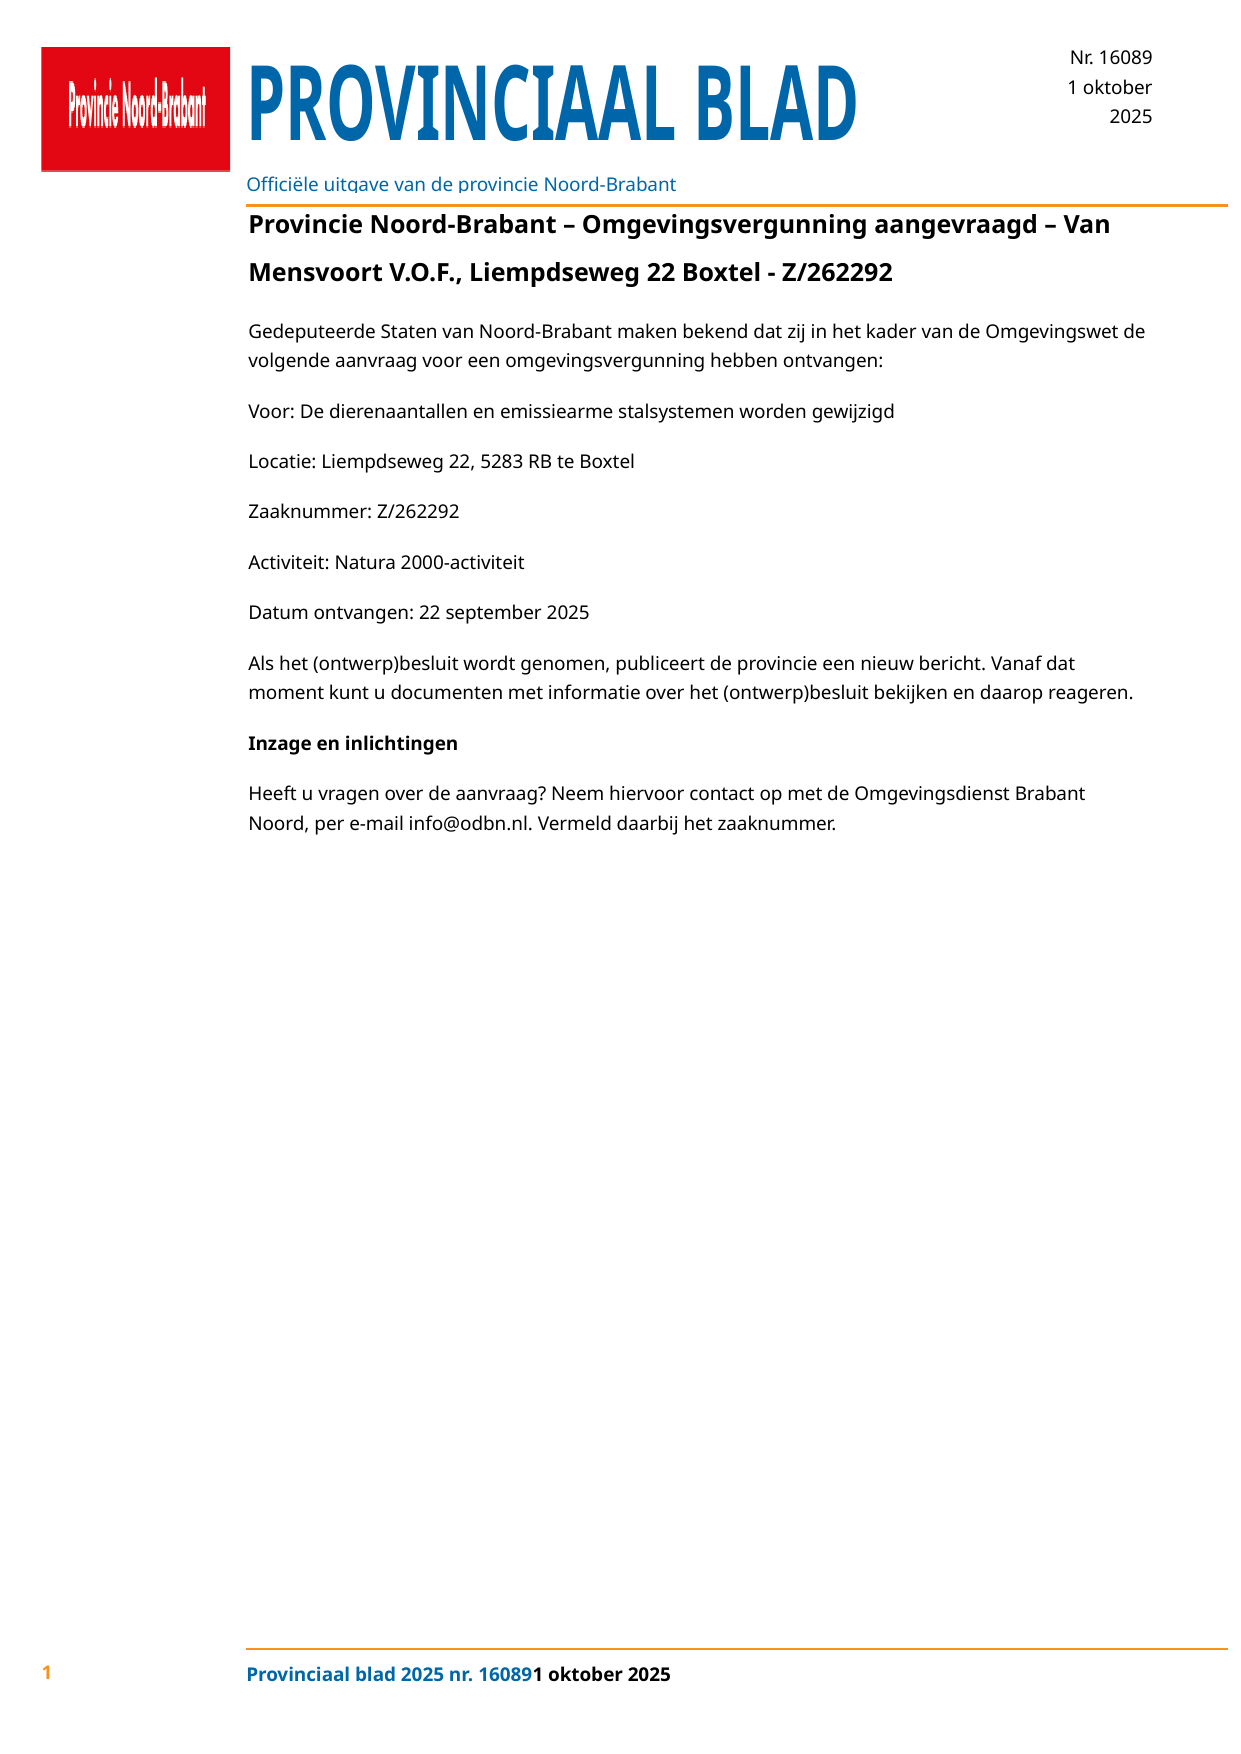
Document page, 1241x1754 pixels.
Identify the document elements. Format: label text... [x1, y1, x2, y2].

text Heeft u vragen over de aanvraag? Neem hiervoor contact op met de Omgevingsdienst Brabant Noord, per e-mail info@odbn.nl. Vermeld daarbij het zaaknummer. [248, 780, 1152, 836]
text Activiteit: Natura 2000-activiteit [248, 549, 1152, 575]
text Datum ontvangen: 22 september 2025 [248, 599, 1152, 625]
text Zaaknummer: Z/262292 [248, 499, 1152, 524]
picture [41, 47, 231, 172]
text Gedeputeerde Staten van Noord-Brabant maken bekend dat zij in het kader van de Omgevingswet de volgende aanvraag voor een omgevingsvergunning hebben ontvangen: [248, 318, 1152, 373]
text Als het (ontwerp)besluit wordt genomen, publiceert de provincie een nieuw bericht. Vanaf dat moment kunt u documenten met informatie over het (ontwerp)besluit bekijken en daarop reageren. [248, 650, 1152, 705]
text Locatie: Liempdseweg 22, 5283 RB te Boxtel [248, 448, 1152, 474]
text Voor: De dierenaantallen en emissiearme stalsystemen worden gewijzigd [248, 398, 1152, 424]
text Provincie Noord-Brabant – Omgevingsvergunning aangevraagd – Van Mensvoort V.O.F., Liempdseweg 22 Boxtel - Z/262292 [248, 207, 1152, 288]
text Inzage en inlichtingen [248, 730, 1152, 756]
